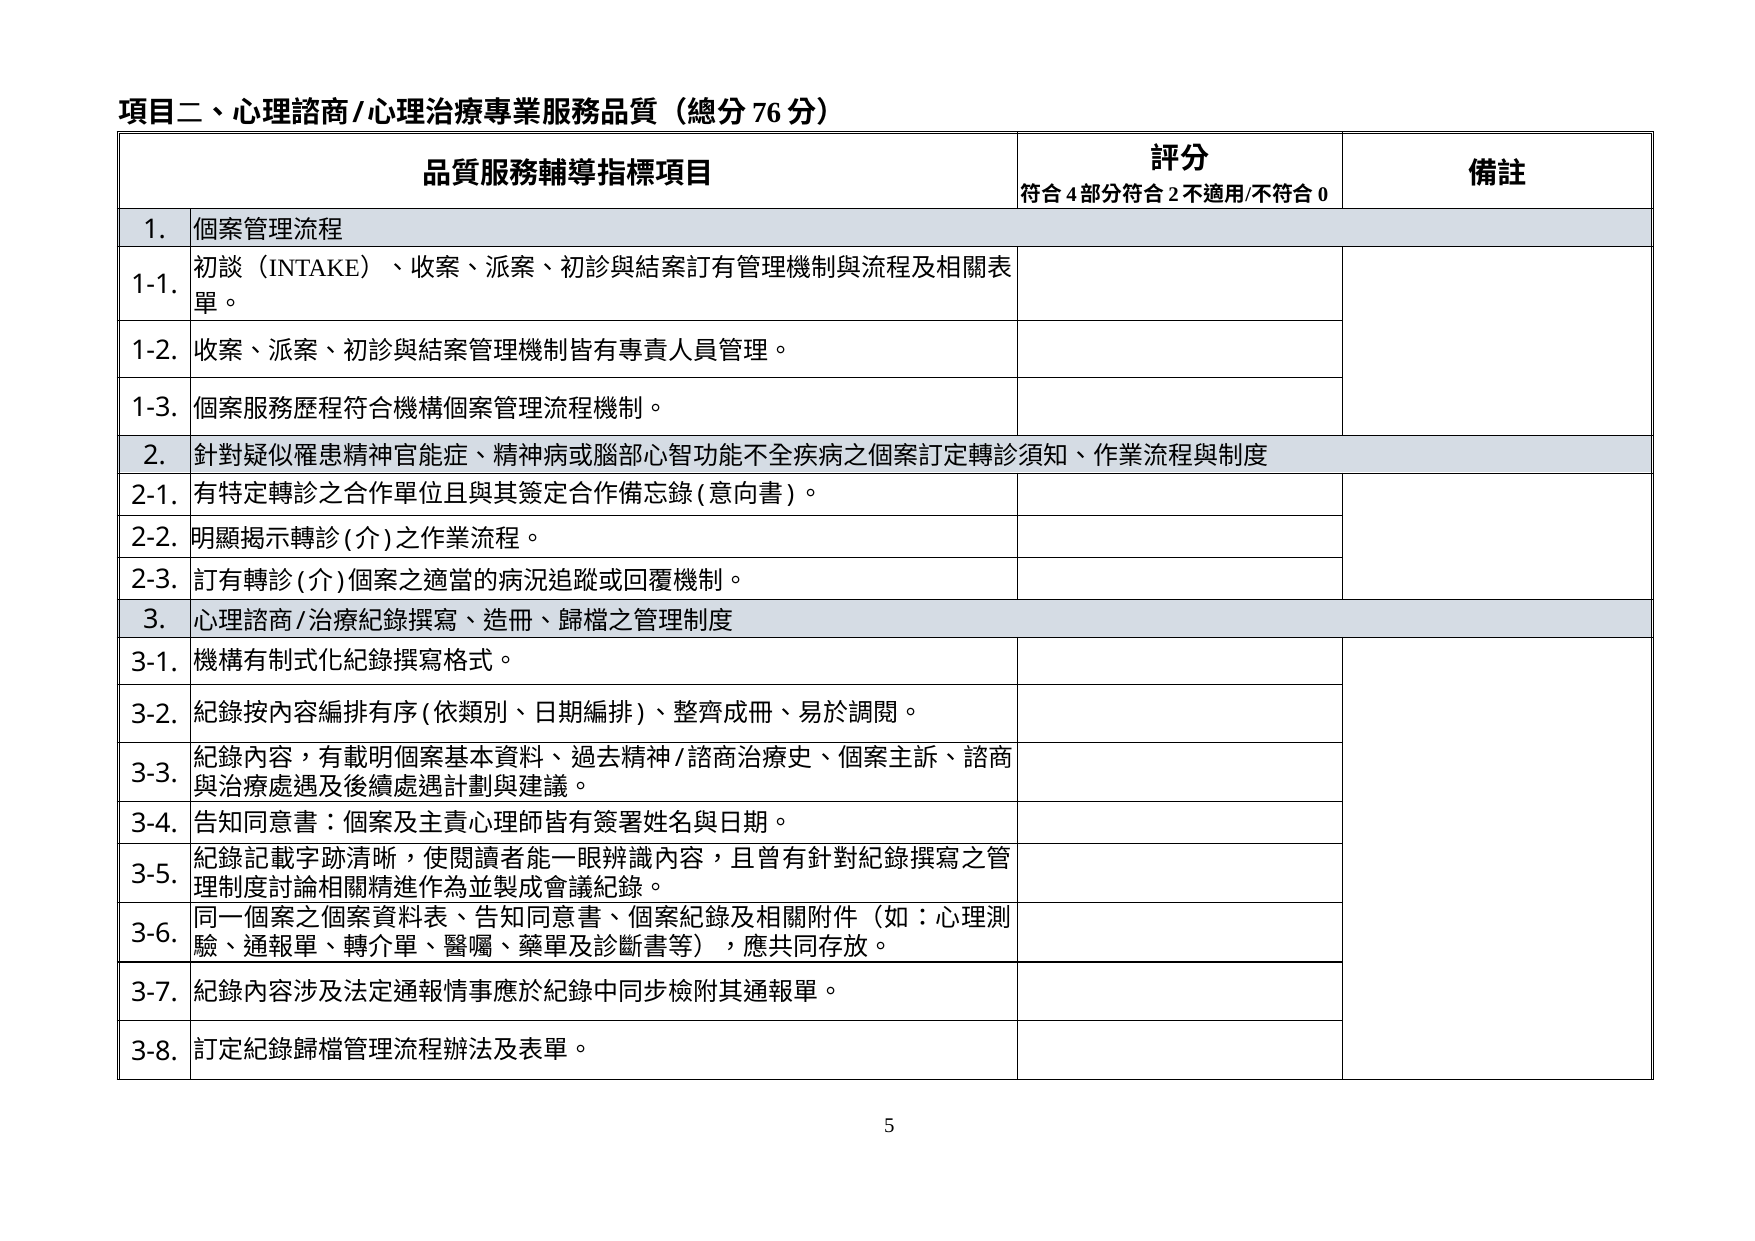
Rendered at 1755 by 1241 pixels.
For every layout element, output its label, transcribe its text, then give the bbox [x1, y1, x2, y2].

table_cell 1. [120, 209, 190, 246]
table_cell 紀錄內容涉及法定通報情事應於紀錄中同步檢附其通報單。 [191, 963, 1017, 1020]
table_cell 3-5. [120, 844, 190, 902]
table_cell 紀錄記載字跡清晰，使閱讀者能一眼辨識內容，且曾有針對紀錄撰寫之管理制度討論相關精進作為並製成會議紀錄。 [191, 844, 1017, 902]
table_cell 訂有轉診(介)個案之適當的病況追蹤或回覆機制。 [191, 558, 1017, 599]
table_cell 心理諮商/治療紀錄撰寫、造冊、歸檔之管理制度 [191, 600, 1651, 637]
table_cell [1343, 247, 1651, 434]
table_cell [1018, 743, 1342, 801]
table_cell [1018, 638, 1342, 683]
table_cell 3-4. [120, 802, 190, 843]
table_cell 1-3. [120, 378, 190, 434]
table_cell 3-3. [120, 743, 190, 801]
table_cell 針對疑似罹患精神官能症、精神病或腦部心智功能不全疾病之個案訂定轉診須知、作業流程與制度 [191, 436, 1651, 472]
table_cell 3-6. [120, 903, 190, 961]
table_cell 機構有制式化紀錄撰寫格式。 [191, 638, 1017, 683]
table_cell 初談（INTAKE）、收案、派案、初診與結案訂有管理機制與流程及相關表單。 [191, 247, 1017, 319]
table_cell [1018, 903, 1342, 961]
table_cell 2-1. [120, 474, 190, 514]
table_cell 2-2. [120, 516, 190, 557]
table_cell [1018, 685, 1342, 742]
table_header 評分 符合4部分符合2不適用/不符合0 [1018, 134, 1342, 208]
table_cell 3-1. [120, 638, 190, 683]
table_cell 3. [120, 600, 190, 637]
table_cell 個案服務歷程符合機構個案管理流程機制。 [191, 378, 1017, 434]
table_cell [1018, 474, 1342, 514]
table_cell 個案管理流程 [191, 209, 1651, 246]
table_cell 2. [120, 436, 190, 472]
table_cell 1-1. [120, 247, 190, 319]
table_cell [1343, 474, 1651, 599]
table_cell [1018, 378, 1342, 434]
table_cell [1343, 638, 1651, 1079]
table_cell 紀錄按內容編排有序(依類別、日期編排)、整齊成冊、易於調閱。 [191, 685, 1017, 742]
table_cell [1018, 321, 1342, 377]
table_cell [1018, 247, 1342, 319]
table_cell 收案、派案、初診與結案管理機制皆有專責人員管理。 [191, 321, 1017, 377]
table_cell [1018, 558, 1342, 599]
table_cell 紀錄內容，有載明個案基本資料、過去精神/諮商治療史、個案主訴、諮商與治療處遇及後續處遇計劃與建議。 [191, 743, 1017, 801]
text 項目二、心理諮商/心理治療專業服務品質（總分76分） [118, 89, 1660, 131]
table_cell [1018, 516, 1342, 557]
table_cell [1018, 802, 1342, 843]
table_cell [1018, 844, 1342, 902]
table_cell 2-3. [120, 558, 190, 599]
table_cell 告知同意書：個案及主責心理師皆有簽署姓名與日期。 [191, 802, 1017, 843]
table_cell 3-7. [120, 963, 190, 1020]
table_cell 3-8. [120, 1021, 190, 1079]
table_cell 明顯揭示轉診(介)之作業流程。 [191, 516, 1017, 557]
table_cell 1-2. [120, 321, 190, 377]
table_cell [1018, 1021, 1342, 1079]
table_header 品質服務輔導指標項目 [120, 134, 1017, 208]
table_cell 有特定轉診之合作單位且與其簽定合作備忘錄(意向書)。 [191, 474, 1017, 514]
table_cell 同一個案之個案資料表、告知同意書、個案紀錄及相關附件（如：心理測驗、通報單、轉介單、醫囑、藥單及診斷書等），應共同存放。 [191, 903, 1017, 961]
table_header 備註 [1343, 134, 1651, 208]
table_cell [1018, 963, 1342, 1020]
table_cell 訂定紀錄歸檔管理流程辦法及表單。 [191, 1021, 1017, 1079]
table_cell 3-2. [120, 685, 190, 742]
